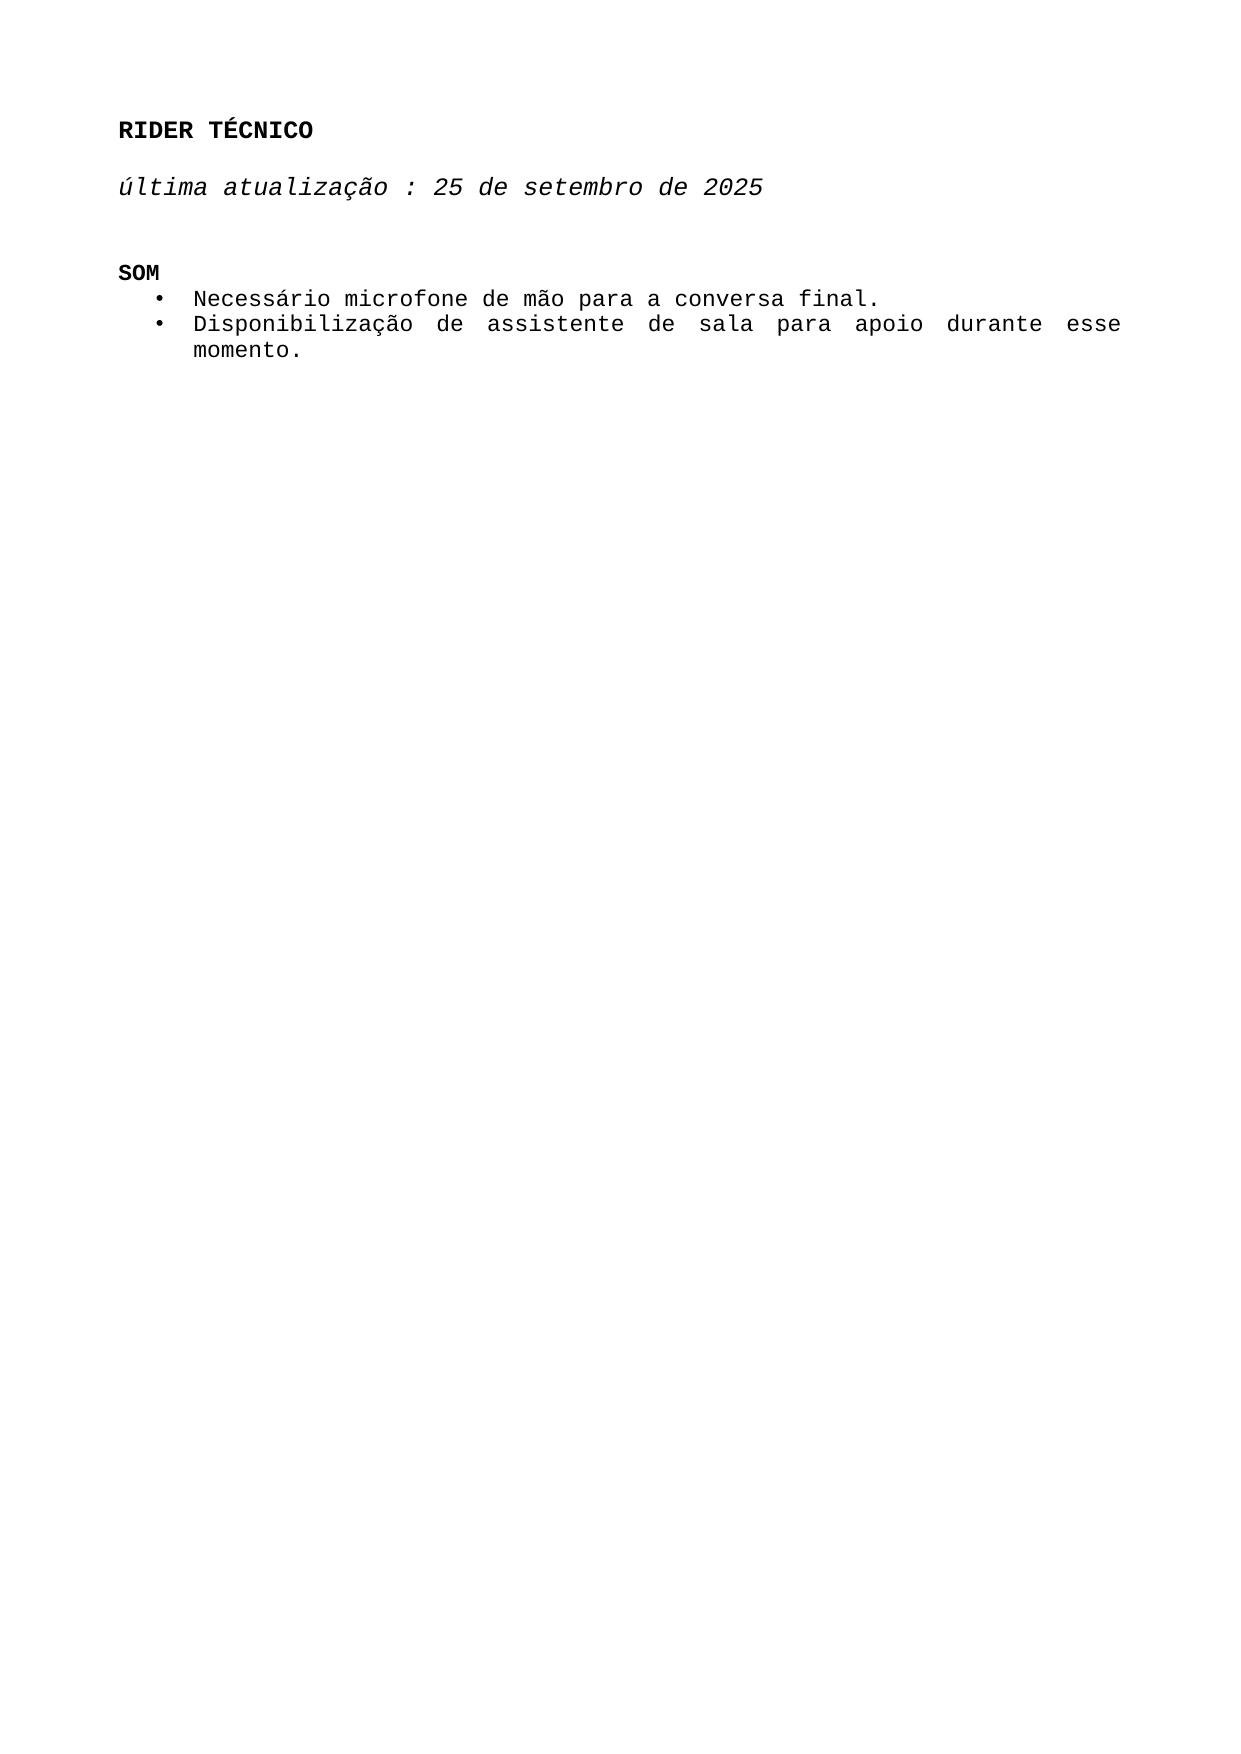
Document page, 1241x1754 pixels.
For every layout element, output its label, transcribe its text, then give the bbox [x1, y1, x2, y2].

list Necessário microfone de mão para a conversa final. [156, 287, 1122, 313]
list Disponibilização de assistente de sala para apoio durante esse momento. [156, 313, 1122, 365]
text SOM [118, 261, 1122, 287]
